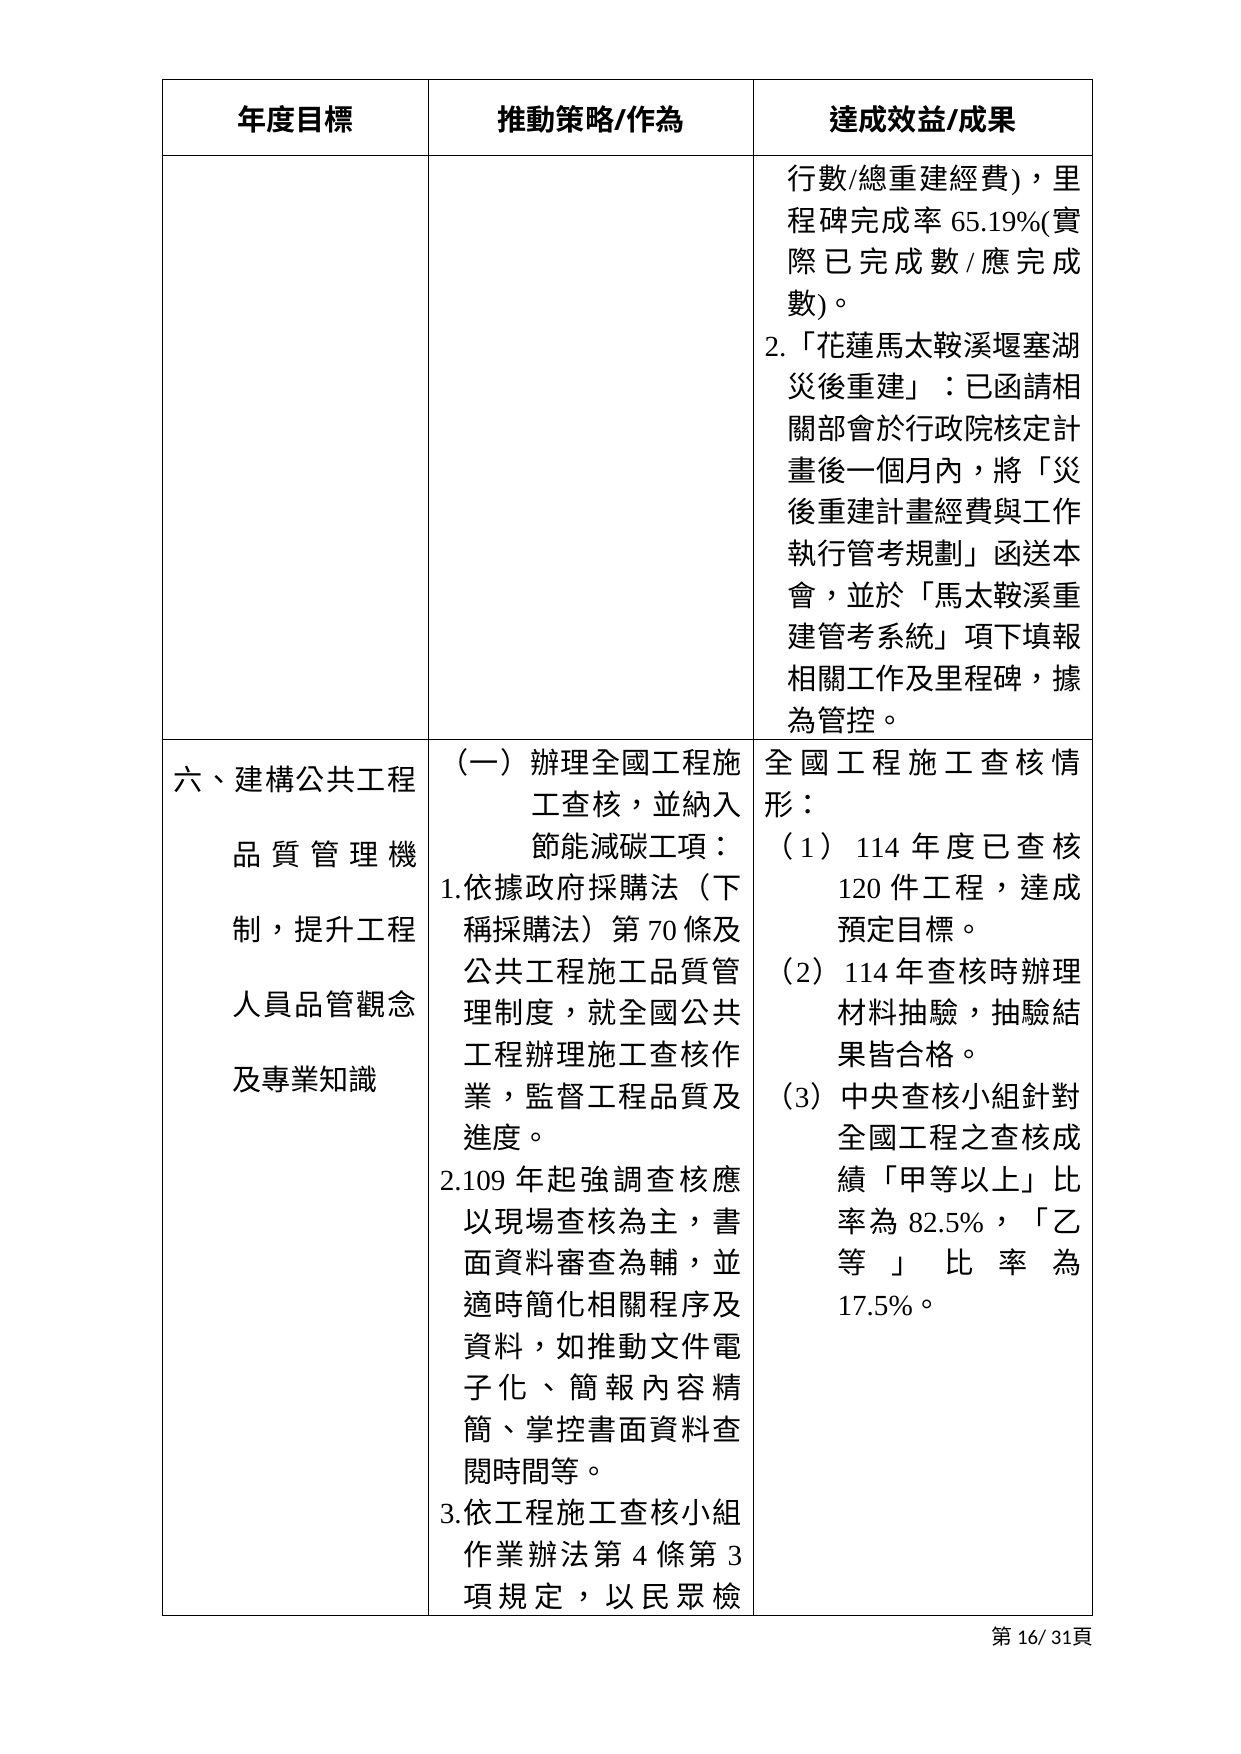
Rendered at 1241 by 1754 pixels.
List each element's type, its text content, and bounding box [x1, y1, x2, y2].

table_cell 六、建構公共工程品質管理機制，提升工程人員品管觀念及專業知識 [163, 740, 428, 1615]
table_cell 全國工程施工查核情形： （1）114年度已查核120件工程，達成預定目標。 （2）114年查核時辦理材料抽驗，抽驗結果皆合格。 （3）中央查核小組針對全國工程之查核成績「甲等以上」比率為82.5%，「乙等」比率為17.5%。 全國工程施工查核小組績效考核：。 （1）114年辦理113年度各機關工程施工查核小組績效考核，受考機關共計47個(中央機關25個、地方機關22個)。 （2）114年6月18日公布成績，共41機關列優等、6機關列甲等，並函知全國各機關工程施工查核小組。 辦理公共工程品質管理教育訓練情形：114年共計委託14家代訓機構完成品管班150期及回訓班220期訓練課程，總計14,355人報名參訓。 114年度第25屆公共工程金質獎辦理情形： 1.「公共工程金質獎頒發作業要點」修正重點： 為利評估參選工程之減碳及綠化成效，修正「具體減碳成效」及「具體綠化成效」評審標準，要求參選工程提供減碳及綠化之量化數據資料。 為確保金質獎得獎案件施工品質優良，增訂查核頻率及修正施工進度之規定。 2.參選件數與得獎情形： 第25屆公共工程金質獎計116件工程、29件設施及13位人員參選，計有69件工程、18件設施及10位人員得獎。 公共工程品質優良獎連續5屆、10屆及15屆得獎之特別貢獻獎，分別有20個、3個及1個單位得獎。 第25屆公共工程金質獎頒獎典禮已於115年1月21日舉行。 [754, 740, 1092, 1615]
table_cell （一）辦理全國工程施工查核，並納入節能減碳工項： 1.依據政府採購法（下稱採購法）第70條及公共工程施工品質管理制度，就全國公共工程辦理施工查核作業，監督工程品質及進度。 2.109年起強調查核應以現場查核為主，書面資料審查為輔，並適時簡化相關程序及資料，如推動文件電子化、簡報內容精簡、掌控書面資料查閱時間等。 3.依工程施工查核小組作業辦法第4條第3項規定，以民眾檢 [429, 740, 753, 1615]
table_header 達成效益/成果 [754, 80, 1092, 155]
table_header 推動策略/作為 [429, 80, 753, 155]
table_header 年度目標 [163, 80, 428, 155]
table_cell [163, 156, 428, 739]
table_cell [429, 156, 753, 739]
table_cell 行數/總重建經費)，里程碑完成率65.19%(實際已完成數/應完成數)。 2.「花蓮馬太鞍溪堰塞湖災後重建」：已函請相關部會於行政院核定計畫後一個月內，將「災後重建計畫經費與工作執行管考規劃」函送本會，並於「馬太鞍溪重建管考系統」項下填報相關工作及里程碑，據為管控。 [754, 156, 1092, 739]
